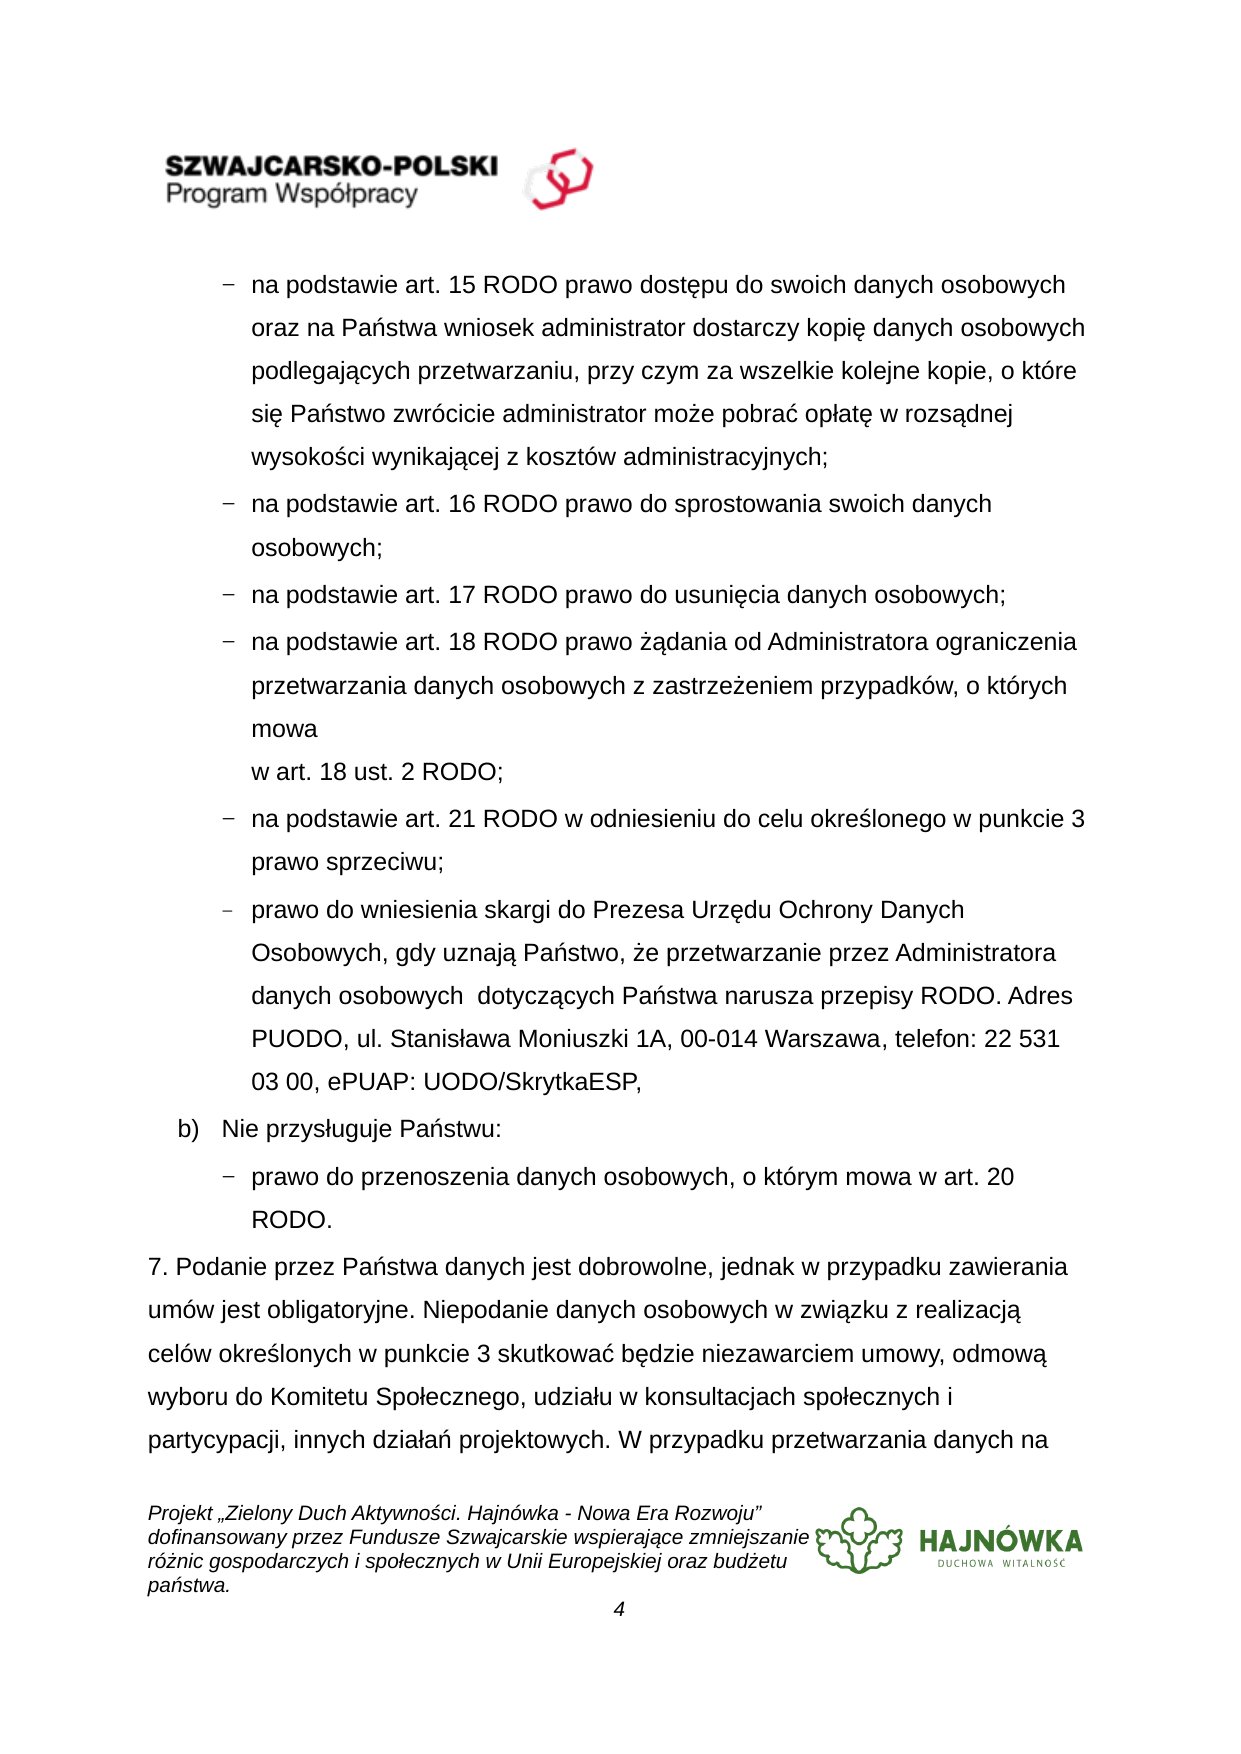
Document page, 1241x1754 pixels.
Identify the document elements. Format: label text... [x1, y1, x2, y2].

list na podstawie art. 16 RODO prawo do sprostowania swoich danych osobowych; [221, 489, 1093, 561]
list Nie przysługuje Państwu: [177, 1114, 1093, 1143]
list na podstawie art. 18 RODO prawo żądania od Administratora ograniczenia przetwarzania danych osobowych z zastrzeżeniem przypadków, o których mowa w art. 18 ust. 2 RODO; [221, 627, 1093, 786]
list na podstawie art. 21 RODO w odniesieniu do celu określonego w punkcie 3 prawo sprzeciwu; [221, 804, 1093, 876]
list prawo do przenoszenia danych osobowych, o którym mowa w art. 20 RODO. [221, 1162, 1093, 1234]
picture [815, 1507, 1083, 1574]
list na podstawie art. 17 RODO prawo do usunięcia danych osobowych; [221, 580, 1093, 609]
picture [147, 118, 617, 241]
list prawo do wniesienia skargi do Prezesa Urzędu Ochrony Danych Osobowych, gdy uznają Państwo, że przetwarzanie przez Administratora danych osobowych dotyczących Państwa narusza przepisy RODO. Adres PUODO, ul. Stanisława Moniuszki 1A, 00-014 Warszawa, telefon: 22 531 03 00, ePUAP: UODO/SkrytkaESP, [221, 895, 1093, 1096]
list na podstawie art. 15 RODO prawo dostępu do swoich danych osobowych oraz na Państwa wniosek administrator dostarczy kopię danych osobowych podlegających przetwarzaniu, przy czym za wszelkie kolejne kopie, o które się Państwo zwrócicie administrator może pobrać opłatę w rozsądnej wysokości wynikającej z kosztów administracyjnych; [221, 269, 1093, 471]
list 7. Podanie przez Państwa danych jest dobrowolne, jednak w przypadku zawierania umów jest obligatoryjne. Niepodanie danych osobowych w związku z realizacją celów określonych w punkcie 3 skutkować będzie niezawarciem umowy, odmową wyboru do Komitetu Społecznego, udziału w konsultacjach społecznych i partycypacji, innych działań projektowych. W przypadku przetwarzania danych na [148, 1252, 1093, 1453]
